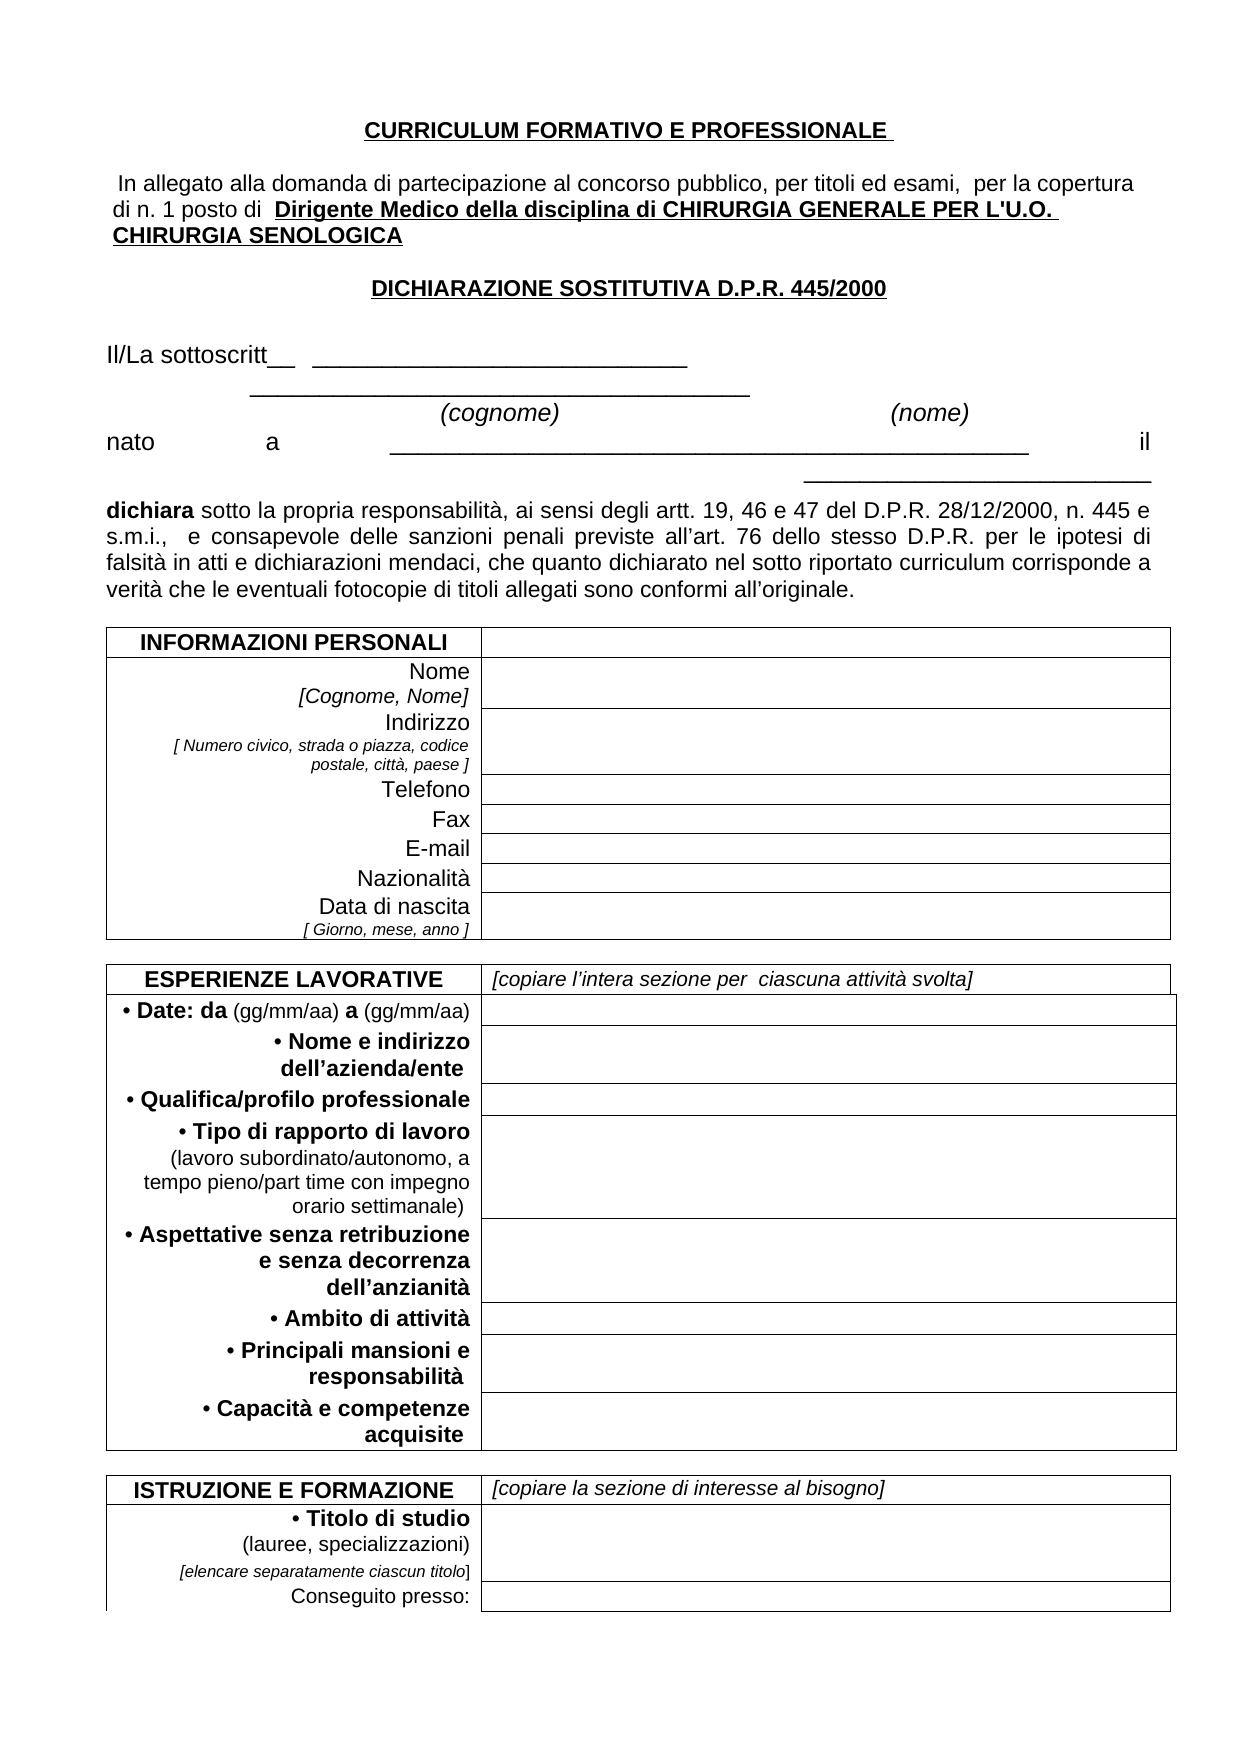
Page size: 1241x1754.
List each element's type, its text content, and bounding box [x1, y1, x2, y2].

text nato a ______________________________________________ il _________________________ [106, 427, 1152, 484]
table_cell [482, 775, 1170, 803]
table_cell • Date: da (gg/mm/aa) a (gg/mm/aa) [107, 995, 481, 1025]
table_cell Fax [107, 804, 481, 833]
table_cell • Capacità e competenze acquisite [107, 1392, 481, 1450]
table_header [482, 628, 1170, 657]
subtitle In allegato alla domanda di partecipazione al concorso pubblico, per titoli ed esami, per la copertura di n. 1 posto di Dirigente Medico della disciplina di CHIRURGIA GENERALE PER L'U.O. CHIRURGIA SENOLOGICA [112, 170, 1149, 249]
table_cell E-mail [107, 833, 481, 863]
table_header ESPERIENZE LAVORATIVE [107, 965, 481, 993]
table_cell [482, 709, 1170, 774]
table_cell Conseguito presso: [107, 1581, 481, 1611]
table_header [copiare la sezione di interesse al bisogno] [482, 1476, 1170, 1504]
table_cell [482, 1219, 1176, 1302]
table_cell [482, 1582, 1170, 1611]
table_cell Nazionalità [107, 863, 481, 892]
table_cell [482, 1335, 1176, 1392]
table_cell • Ambito di attività [107, 1302, 481, 1334]
table_header [1171, 964, 1176, 993]
table_cell [482, 995, 1176, 1025]
table_cell • Principali mansioni e responsabilità [107, 1334, 481, 1392]
table_cell • Nome e indirizzo dell’azienda/ente [107, 1025, 481, 1083]
table_cell [482, 805, 1170, 833]
table_cell • Aspettative senza retribuzione e senza decorrenza dell’anzianità [107, 1218, 481, 1302]
table_cell Nome [Cognome, Nome] [107, 658, 481, 708]
text DICHIARAZIONE SOSTITUTIVA D.P.R. 445/2000 [106, 275, 1152, 301]
table_cell • Qualifica/profilo professionale [107, 1083, 481, 1114]
table_cell [482, 1116, 1176, 1218]
table_cell [482, 1303, 1176, 1334]
table_cell [482, 864, 1170, 892]
table_cell [482, 1084, 1176, 1114]
text dichiara sotto la propria responsabilità, ai sensi degli artt. 19, 46 e 47 del D.P.R. 28/12/2000, n. 445 e s.m.i., e consapevole delle sanzioni penali previste all’art. 76 dello stesso D.P.R. per le ipotesi di falsità in atti e dichiarazioni mendaci, che quanto dichiarato nel sotto riportato curriculum corrisponde a verità che le eventuali fotocopie di titoli allegati sono conformi all’originale. [106, 497, 1152, 602]
table_header ISTRUZIONE E FORMAZIONE [107, 1476, 481, 1504]
table_cell [482, 1026, 1176, 1083]
table_cell [482, 1393, 1176, 1450]
text CURRICULUM FORMATIVO E PROFESSIONALE [106, 117, 1152, 143]
table_cell Indirizzo [ Numero civico, strada o piazza, codice postale, città, paese ] [107, 708, 481, 774]
table_cell [482, 1505, 1170, 1581]
text (cognome) (nome) [106, 398, 1152, 427]
table_cell • Tipo di rapporto di lavoro (lavoro subordinato/autonomo, a tempo pieno/part time con impegno orario settimanale) [107, 1115, 481, 1218]
table_cell [482, 893, 1170, 939]
table_cell Data di nascita [ Giorno, mese, anno ] [107, 892, 481, 939]
table_cell Telefono [107, 774, 481, 803]
table_cell • Titolo di studio (lauree, specializzazioni) [elencare separatamente ciascun titolo] [107, 1505, 481, 1581]
table_header INFORMAZIONI PERSONALI [107, 628, 481, 657]
text Il/La sottoscritt__ ___________________________ ____________________________________ [106, 340, 1152, 398]
table_header [copiare l’intera sezione per ciascuna attività svolta] [482, 965, 1170, 993]
table_cell [482, 658, 1170, 708]
table_cell [482, 834, 1170, 863]
